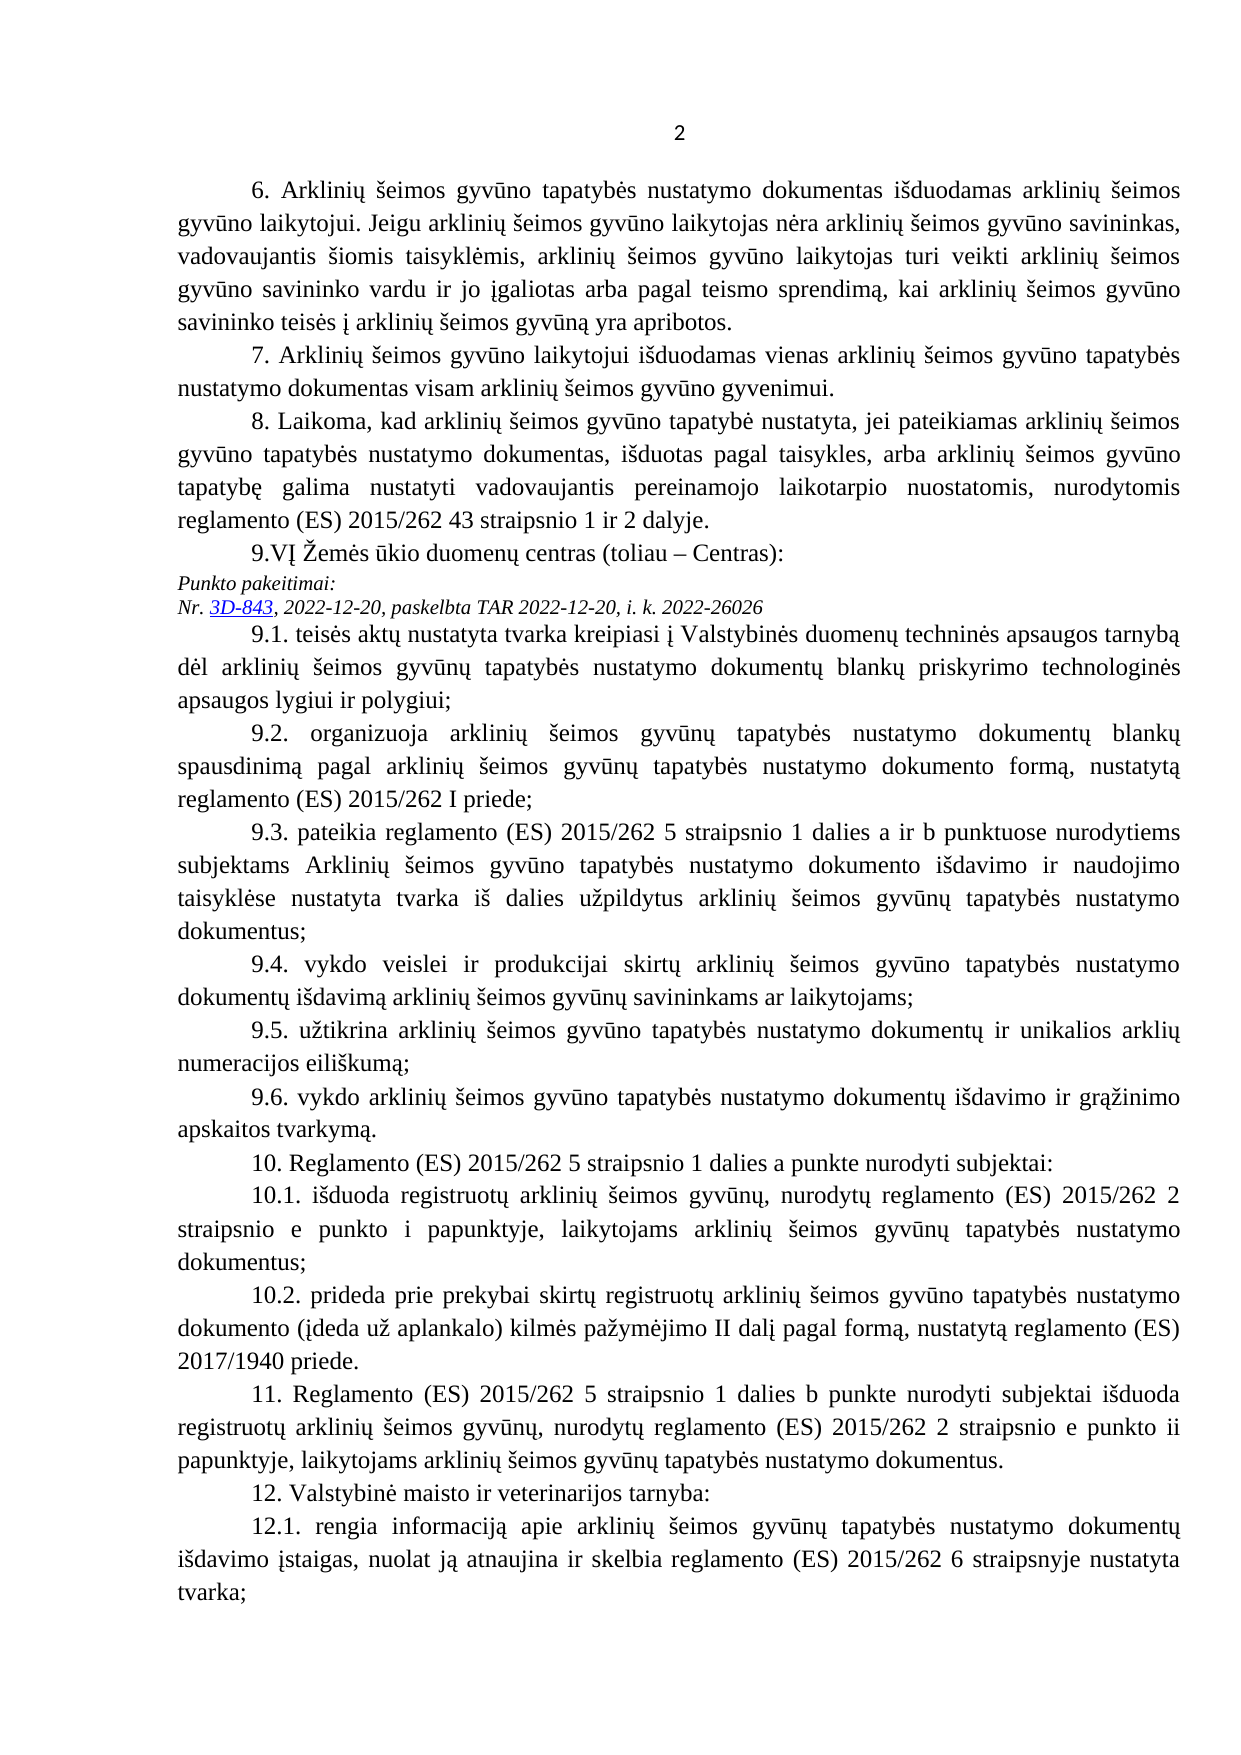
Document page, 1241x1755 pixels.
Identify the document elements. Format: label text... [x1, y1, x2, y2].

text 10.2. prideda prie prekybai skirtų registruotų arklinių šeimos gyvūno tapatybės nustatymo dokumento (įdeda už aplankalo) kilmės pažymėjimo II dalį pagal formą, nustatytą reglamento (ES) 2017/1940 priede. [177, 1280, 1181, 1374]
text 9.3. pateikia reglamento (ES) 2015/262 5 straipsnio 1 dalies a ir b punktuose nurodytiems subjektams Arklinių šeimos gyvūno tapatybės nustatymo dokumento išdavimo ir naudojimo taisyklėse nustatyta tvarka iš dalies užpildytus arklinių šeimos gyvūnų tapatybės nustatymo dokumentus; [177, 817, 1181, 945]
text 8. Laikoma, kad arklinių šeimos gyvūno tapatybė nustatyta, jei pateikiamas arklinių šeimos gyvūno tapatybės nustatymo dokumentas, išduotas pagal taisykles, arba arklinių šeimos gyvūno tapatybę galima nustatyti vadovaujantis pereinamojo laikotarpio nuostatomis, nurodytomis reglamento (ES) 2015/262 43 straipsnio 1 ir 2 dalyje. [177, 406, 1181, 534]
text 12.1. rengia informaciją apie arklinių šeimos gyvūnų tapatybės nustatymo dokumentų išdavimo įstaigas, nuolat ją atnaujina ir skelbia reglamento (ES) 2015/262 6 straipsnyje nustatyta tvarka; [177, 1511, 1181, 1606]
text Nr. 3D-843, 2022-12-20, paskelbta TAR 2022-12-20, i. k. 2022-26026 [177, 595, 1181, 619]
text 9.2. organizuoja arklinių šeimos gyvūnų tapatybės nustatymo dokumentų blankų spausdinimą pagal arklinių šeimos gyvūnų tapatybės nustatymo dokumento formą, nustatytą reglamento (ES) 2015/262 I priede; [177, 718, 1181, 813]
text 9.6. vykdo arklinių šeimos gyvūno tapatybės nustatymo dokumentų išdavimo ir grąžinimo apskaitos tvarkymą. [177, 1082, 1181, 1143]
text 11. Reglamento (ES) 2015/262 5 straipsnio 1 dalies b punkte nurodyti subjektai išduoda registruotų arklinių šeimos gyvūnų, nurodytų reglamento (ES) 2015/262 2 straipsnio e punkto ii papunktyje, laikytojams arklinių šeimos gyvūnų tapatybės nustatymo dokumentus. [177, 1379, 1181, 1473]
text 10.1. išduoda registruotų arklinių šeimos gyvūnų, nurodytų reglamento (ES) 2015/262 2 straipsnio e punkto i papunktyje, laikytojams arklinių šeimos gyvūnų tapatybės nustatymo dokumentus; [177, 1181, 1181, 1275]
text 9.VĮ Žemės ūkio duomenų centras (toliau – Centras): [177, 538, 1181, 567]
text Punkto pakeitimai: [177, 571, 1181, 595]
text 7. Arklinių šeimos gyvūno laikytojui išduodamas vienas arklinių šeimos gyvūno tapatybės nustatymo dokumentas visam arklinių šeimos gyvūno gyvenimui. [177, 340, 1181, 402]
text 9.5. užtikrina arklinių šeimos gyvūno tapatybės nustatymo dokumentų ir unikalios arklių numeracijos eiliškumą; [177, 1016, 1181, 1077]
text 9.4. vykdo veislei ir produkcijai skirtų arklinių šeimos gyvūno tapatybės nustatymo dokumentų išdavimą arklinių šeimos gyvūnų savininkams ar laikytojams; [177, 949, 1181, 1011]
text 9.1. teisės aktų nustatyta tvarka kreipiasi į Valstybinės duomenų techninės apsaugos tarnybą dėl arklinių šeimos gyvūnų tapatybės nustatymo dokumentų blankų priskyrimo technologinės apsaugos lygiui ir polygiui; [177, 619, 1181, 714]
text 12. Valstybinė maisto ir veterinarijos tarnyba: [177, 1478, 1181, 1507]
text 10. Reglamento (ES) 2015/262 5 straipsnio 1 dalies a punkte nurodyti subjektai: [177, 1148, 1181, 1176]
text 6. Arklinių šeimos gyvūno tapatybės nustatymo dokumentas išduodamas arklinių šeimos gyvūno laikytojui. Jeigu arklinių šeimos gyvūno laikytojas nėra arklinių šeimos gyvūno savininkas, vadovaujantis šiomis taisyklėmis, arklinių šeimos gyvūno laikytojas turi veikti arklinių šeimos gyvūno savininko vardu ir jo įgaliotas arba pagal teismo sprendimą, kai arklinių šeimos gyvūno savininko teisės į arklinių šeimos gyvūną yra apribotos. [177, 175, 1181, 336]
